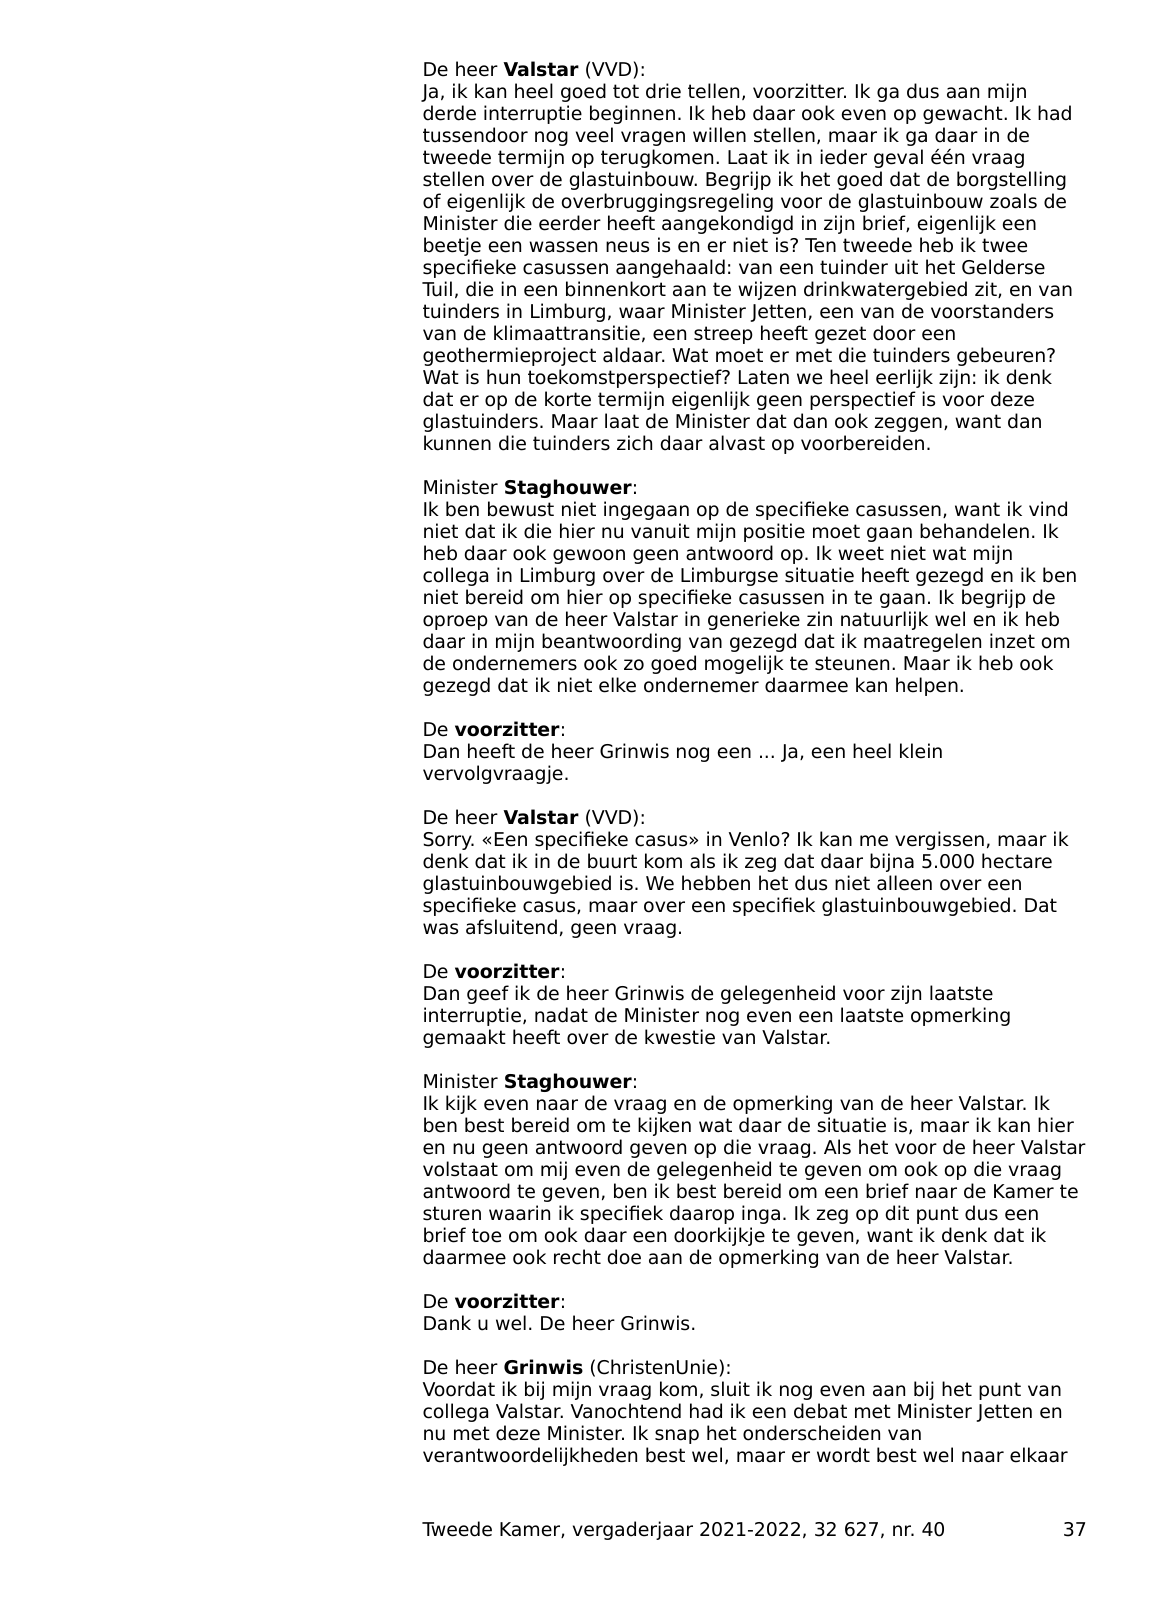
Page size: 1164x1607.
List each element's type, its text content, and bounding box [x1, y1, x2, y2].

text Ja, ik kan heel goed tot drie tellen, voorzitter. Ik ga dus aan mijn derde interruptie beginnen. Ik heb daar ook even op gewacht. Ik had tussendoor nog veel vragen willen stellen, maar ik ga daar in de tweede termijn op terugkomen. Laat ik in ieder geval één vraag stellen over de glastuinbouw. Begrijp ik het goed dat de borgstelling of eigenlijk de overbruggingsregeling voor de glastuinbouw zoals de Minister die eerder heeft aangekondigd in zijn brief, eigenlijk een beetje een wassen neus is en er niet is? Ten tweede heb ik twee specifieke casussen aangehaald: van een tuinder uit het Gelderse Tuil, die in een binnenkort aan te wijzen drinkwatergebied zit, en van tuinders in Limburg, waar Minister Jetten, een van de voorstanders van de klimaattransitie, een streep heeft gezet door een geothermieproject aldaar. Wat moet er met die tuinders gebeuren? Wat is hun toekomstperspectief? Laten we heel eerlijk zijn: ik denk dat er op de korte termijn eigenlijk geen perspectief is voor deze glastuinders. Maar laat de Minister dat dan ook zeggen, want dan kunnen die tuinders zich daar alvast op voorbereiden. [422, 81, 1087, 455]
text De voorzitter: [422, 719, 1087, 741]
text Minister Staghouwer: [422, 1071, 1087, 1093]
text De voorzitter: [422, 961, 1087, 983]
text Ik ben bewust niet ingegaan op de specifieke casussen, want ik vind niet dat ik die hier nu vanuit mijn positie moet gaan behandelen. Ik heb daar ook gewoon geen antwoord op. Ik weet niet wat mijn collega in Limburg over de Limburgse situatie heeft gezegd en ik ben niet bereid om hier op specifieke casussen in te gaan. Ik begrijp de oproep van de heer Valstar in generieke zin natuurlijk wel en ik heb daar in mijn beantwoording van gezegd dat ik maatregelen inzet om de ondernemers ook zo goed mogelijk te steunen. Maar ik heb ook gezegd dat ik niet elke ondernemer daarmee kan helpen. [422, 499, 1087, 697]
text De heer Grinwis (ChristenUnie): [422, 1357, 1087, 1379]
text Ik kijk even naar de vraag en de opmerking van de heer Valstar. Ik ben best bereid om te kijken wat daar de situatie is, maar ik kan hier en nu geen antwoord geven op die vraag. Als het voor de heer Valstar volstaat om mij even de gelegenheid te geven om ook op die vraag antwoord te geven, ben ik best bereid om een brief naar de Kamer te sturen waarin ik specifiek daarop inga. Ik zeg op dit punt dus een brief toe om ook daar een doorkijkje te geven, want ik denk dat ik daarmee ook recht doe aan de opmerking van de heer Valstar. [422, 1093, 1087, 1269]
text De voorzitter: [422, 1291, 1087, 1313]
text Dank u wel. De heer Grinwis. [422, 1313, 1087, 1335]
text Voordat ik bij mijn vraag kom, sluit ik nog even aan bij het punt van collega Valstar. Vanochtend had ik een debat met Minister Jetten en nu met deze Minister. Ik snap het onderscheiden van verantwoordelijkheden best wel, maar er wordt best wel naar elkaar [422, 1379, 1087, 1467]
text De heer Valstar (VVD): [422, 59, 1087, 81]
text Minister Staghouwer: [422, 477, 1087, 499]
text Dan geef ik de heer Grinwis de gelegenheid voor zijn laatste interruptie, nadat de Minister nog even een laatste opmerking gemaakt heeft over de kwestie van Valstar. [422, 983, 1087, 1049]
text De heer Valstar (VVD): [422, 807, 1087, 829]
text Sorry. «Een specifieke casus» in Venlo? Ik kan me vergissen, maar ik denk dat ik in de buurt kom als ik zeg dat daar bijna 5.000 hectare glastuinbouwgebied is. We hebben het dus niet alleen over een specifieke casus, maar over een specifiek glastuinbouwgebied. Dat was afsluitend, geen vraag. [422, 829, 1087, 939]
text Dan heeft de heer Grinwis nog een ... Ja, een heel klein vervolgvraagje. [422, 741, 1087, 785]
